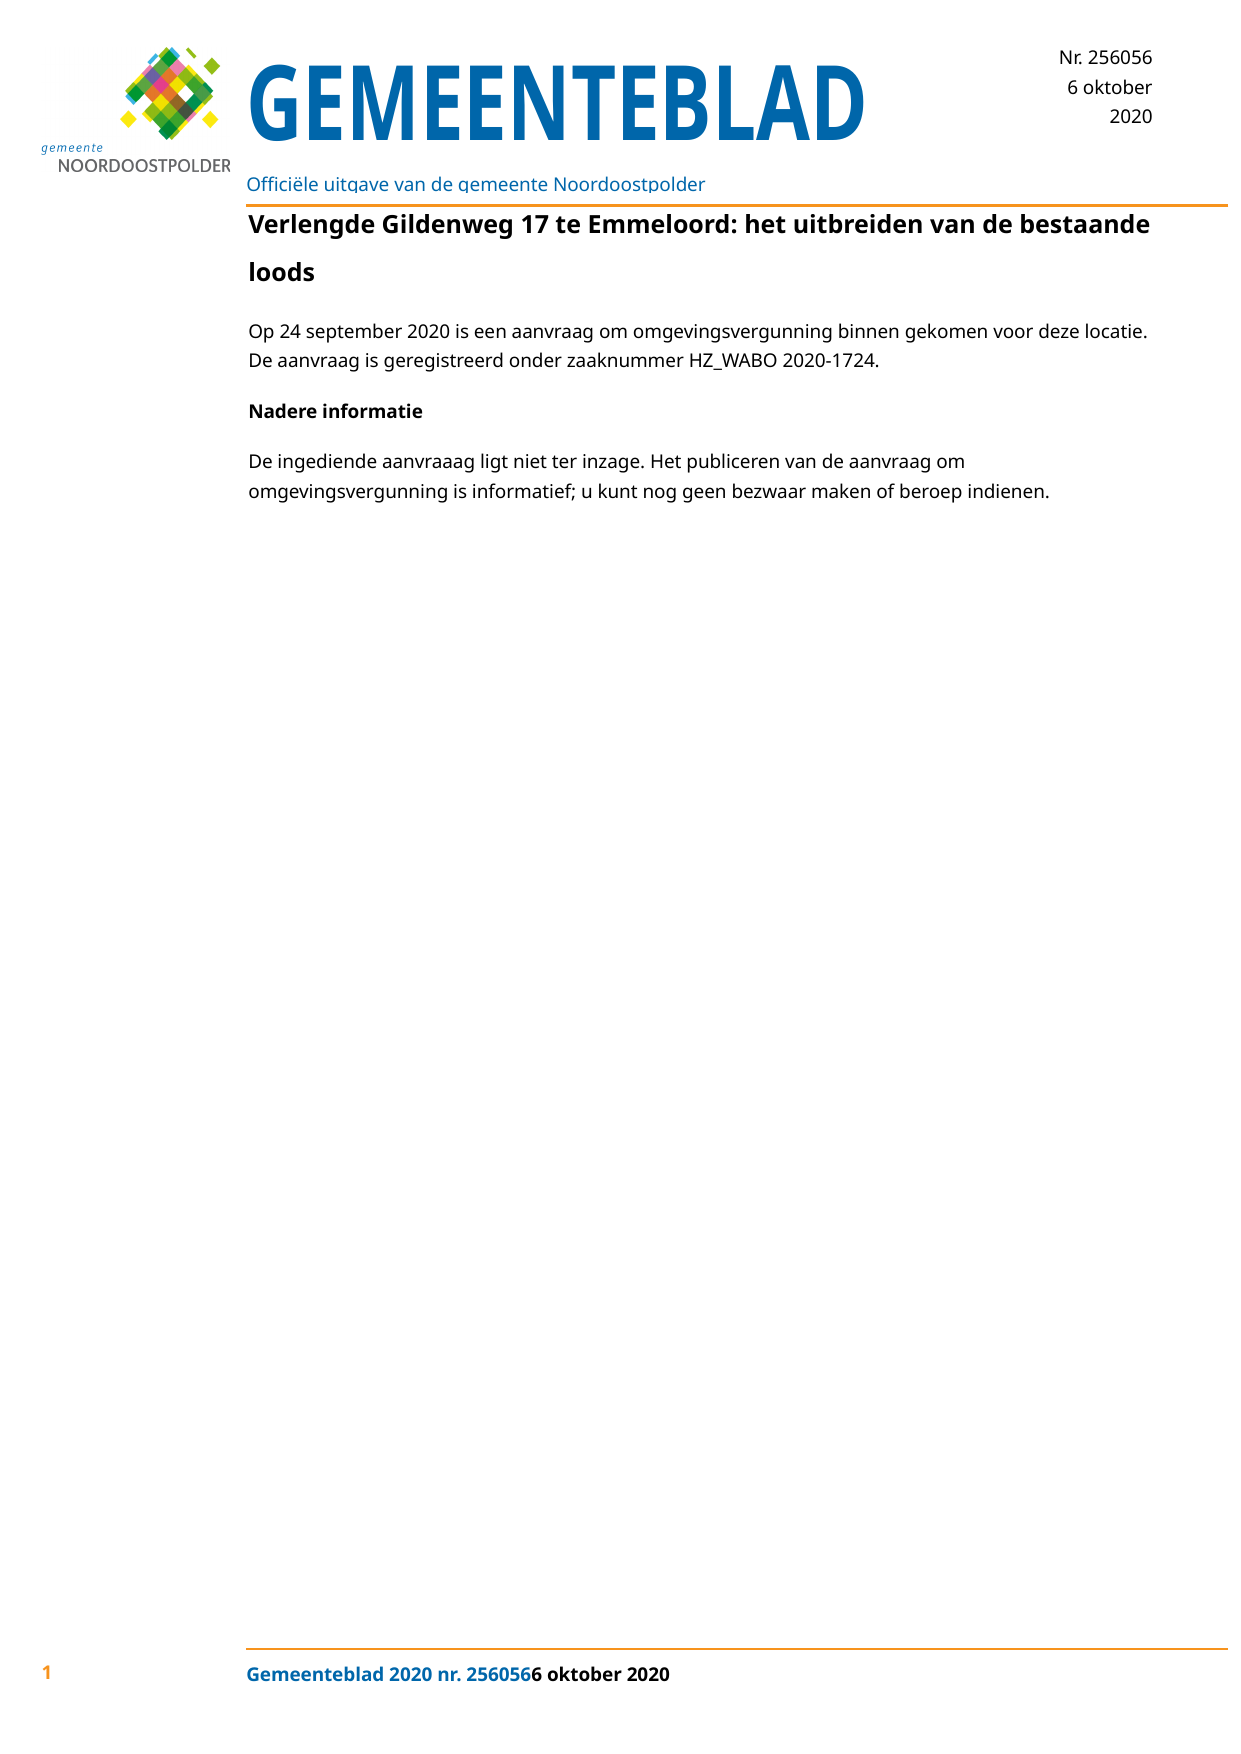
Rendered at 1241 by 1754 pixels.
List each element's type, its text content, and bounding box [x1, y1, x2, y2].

text Verlengde Gildenweg 17 te Emmeloord: het uitbreiden van de bestaande loods [248, 207, 1152, 288]
text De ingediende aanvraaag ligt niet ter inzage. Het publiceren van de aanvraag om omgevingsvergunning is informatief; u kunt nog geen bezwaar maken of beroep indienen. [248, 448, 1152, 504]
text Nadere informatie [248, 398, 1152, 424]
text Op 24 september 2020 is een aanvraag om omgevingsvergunning binnen gekomen voor deze locatie. De aanvraag is geregistreerd onder zaaknummer HZ_WABO 2020-1724. [248, 318, 1152, 373]
picture [41, 47, 231, 172]
